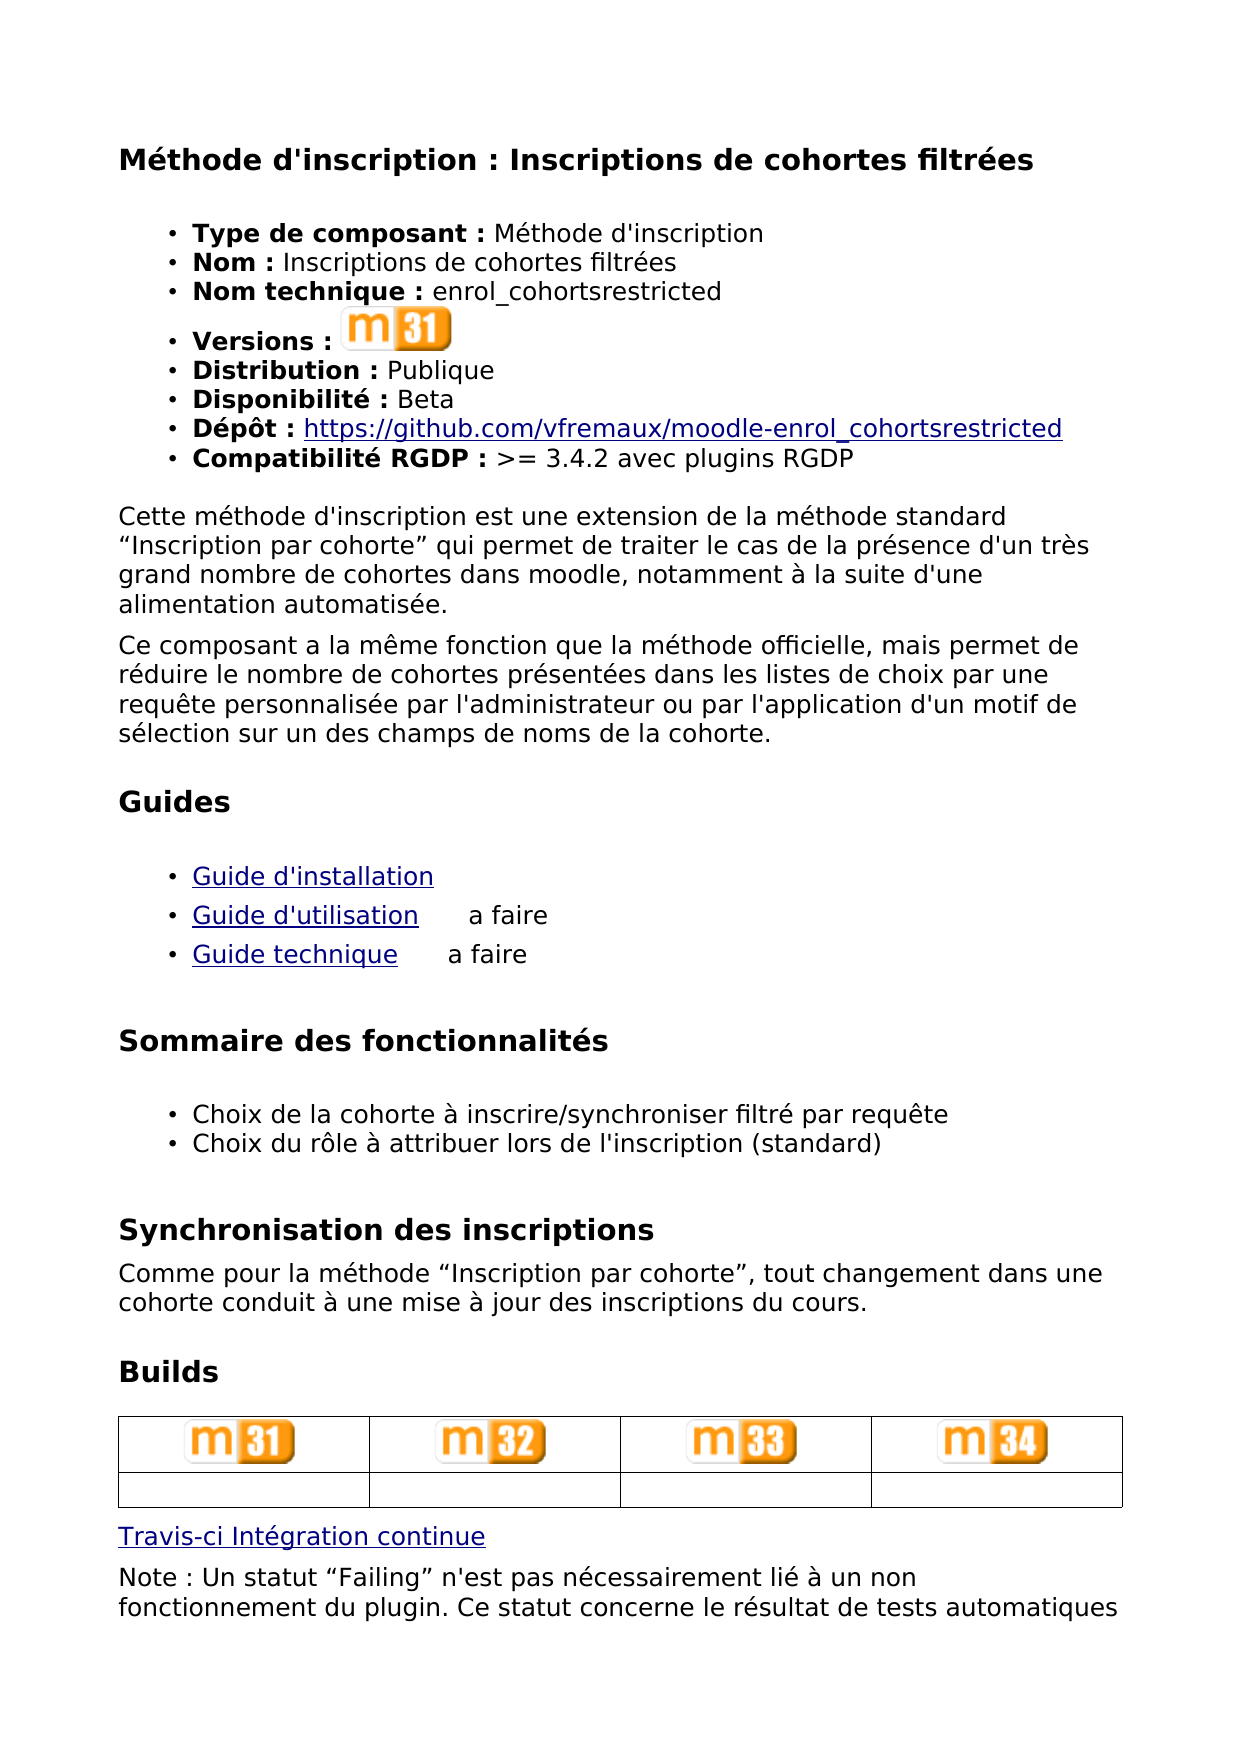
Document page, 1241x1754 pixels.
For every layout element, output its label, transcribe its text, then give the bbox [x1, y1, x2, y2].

table_cell [119, 1473, 369, 1507]
list Type de composant : Méthode d'inscription [177, 219, 1122, 248]
list Guide d'installation [177, 862, 1122, 891]
table_header [119, 1417, 369, 1472]
picture [183, 1419, 295, 1464]
list Versions : [177, 307, 1122, 356]
table_cell [872, 1473, 1122, 1507]
list Dépôt : https://github.com/vfremaux/moodle-enrol_cohortsrestricted [177, 414, 1122, 444]
table_cell [621, 1473, 871, 1507]
text Comme pour la méthode “Inscription par cohorte”, tout changement dans une cohorte conduit à une mise à jour des inscriptions du cours. [118, 1259, 1122, 1318]
list Guide d'utilisation a faire [177, 891, 1122, 930]
subtitle Méthode d'inscription : Inscriptions de cohortes filtrées [118, 143, 1122, 177]
list Choix du rôle à attribuer lors de l'inscription (standard) [177, 1129, 1122, 1158]
text Ce composant a la même fonction que la méthode officielle, mais permet de réduire le nombre de cohortes présentées dans les listes de choix par une requête personnalisée par l'administrateur ou par l'application d'un motif de sélection sur un des champs de noms de la cohorte. [118, 632, 1122, 748]
table_cell [370, 1473, 620, 1507]
table_header [621, 1417, 871, 1472]
list Nom technique : enrol_cohortsrestricted [177, 277, 1122, 307]
subtitle Synchronisation des inscriptions [118, 1213, 1122, 1247]
picture [936, 1419, 1048, 1464]
table_header [370, 1417, 620, 1472]
list Compatibilité RGDP : >= 3.4.2 avec plugins RGDP [177, 444, 1122, 473]
subtitle Sommaire des fonctionnalités [118, 1024, 1122, 1058]
picture [685, 1419, 797, 1464]
list Choix de la cohorte à inscrire/synchroniser filtré par requête [177, 1100, 1122, 1129]
table_header [872, 1417, 1122, 1472]
list Disponibilité : Beta [177, 385, 1122, 414]
picture [340, 306, 452, 351]
picture [434, 1419, 546, 1464]
subtitle Builds [118, 1355, 1122, 1389]
list Guide technique a faire [177, 930, 1122, 969]
subtitle Guides [118, 786, 1122, 820]
list Distribution : Publique [177, 356, 1122, 385]
text Travis-ci Intégration continue [118, 1522, 1122, 1551]
text Cette méthode d'inscription est une extension de la méthode standard “Inscription par cohorte” qui permet de traiter le cas de la présence d'un très grand nombre de cohortes dans moodle, notamment à la suite d'une alimentation automatisée. [118, 502, 1122, 619]
text Note : Un statut “Failing” n'est pas nécessairement lié à un non fonctionnement du plugin. Ce statut concerne le résultat de tests automatiques [118, 1564, 1122, 1622]
list Nom : Inscriptions de cohortes filtrées [177, 248, 1122, 277]
